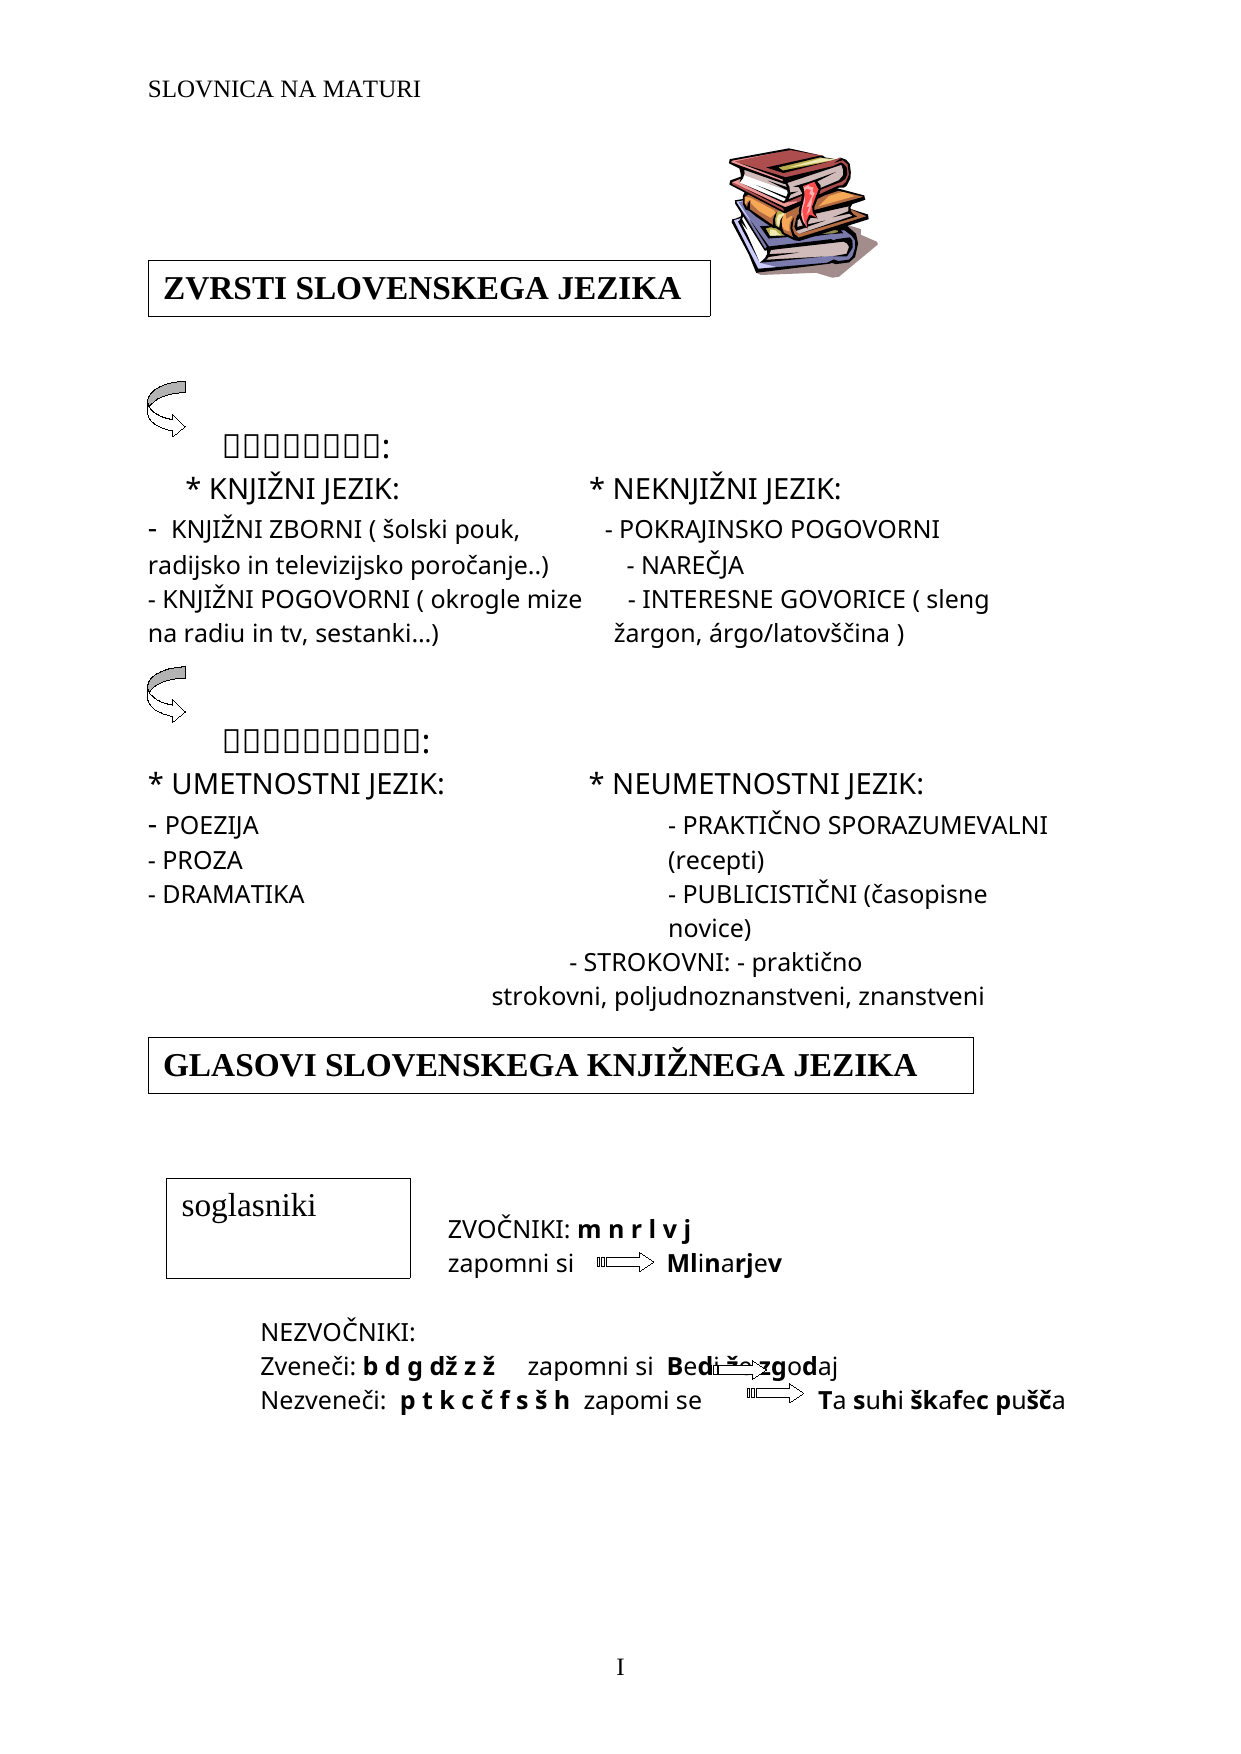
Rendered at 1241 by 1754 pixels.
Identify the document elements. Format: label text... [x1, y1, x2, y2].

text GLASOVI SLOVENSKEGA KNJIŽNEGA JEZIKA [163, 1045, 958, 1083]
text * KNJIŽNI JEZIK: * NEKNJIŽNI JEZIK: [185, 468, 1093, 508]
text - POEZIJA - PRAKTIČNO SPORAZUMEVALNI [148, 803, 1093, 843]
text : [148, 718, 1093, 763]
text Zveneči: b d g dž z ž zapomni si Bedi že zgodaj [260, 1348, 1093, 1382]
text na radiu in tv, sestanki…) žargon, árgo/latovščina ) [148, 616, 1093, 650]
text - PROZA (recepti) [148, 843, 1093, 877]
text soglasniki [181, 1186, 395, 1224]
text novice) [148, 911, 1093, 945]
text : [148, 423, 1093, 468]
text Nezveneči: p t k c č f s š h zapomi se Ta suhi škafec pušča [260, 1382, 1093, 1416]
text NEZVOČNIKI: [260, 1314, 1093, 1348]
text * UMETNOSTNI JEZIK: * NEUMETNOSTNI JEZIK: [148, 763, 1093, 803]
text strokovni, poljudnoznanstveni, znanstveni [148, 979, 1093, 1013]
text - KNJIŽNI ZBORNI ( šolski pouk, - POKRAJINSKO POGOVORNI [148, 508, 1093, 547]
text - STROKOVNI: - praktično [148, 945, 1093, 979]
text - DRAMATIKA - PUBLICISTIČNI (časopisne [148, 877, 1093, 911]
text zapomni si Mlinarjev [148, 1246, 1093, 1280]
text radijsko in televizijsko poročanje..) - NAREČJA [148, 547, 1093, 582]
text - KNJIŽNI POGOVORNI ( okrogle mize - INTERESNE GOVORICE ( sleng [148, 582, 1093, 616]
text ZVRSTI SLOVENSKEGA JEZIKA [163, 268, 695, 306]
text ZVOČNIKI: m n r l v j [448, 1212, 1093, 1246]
